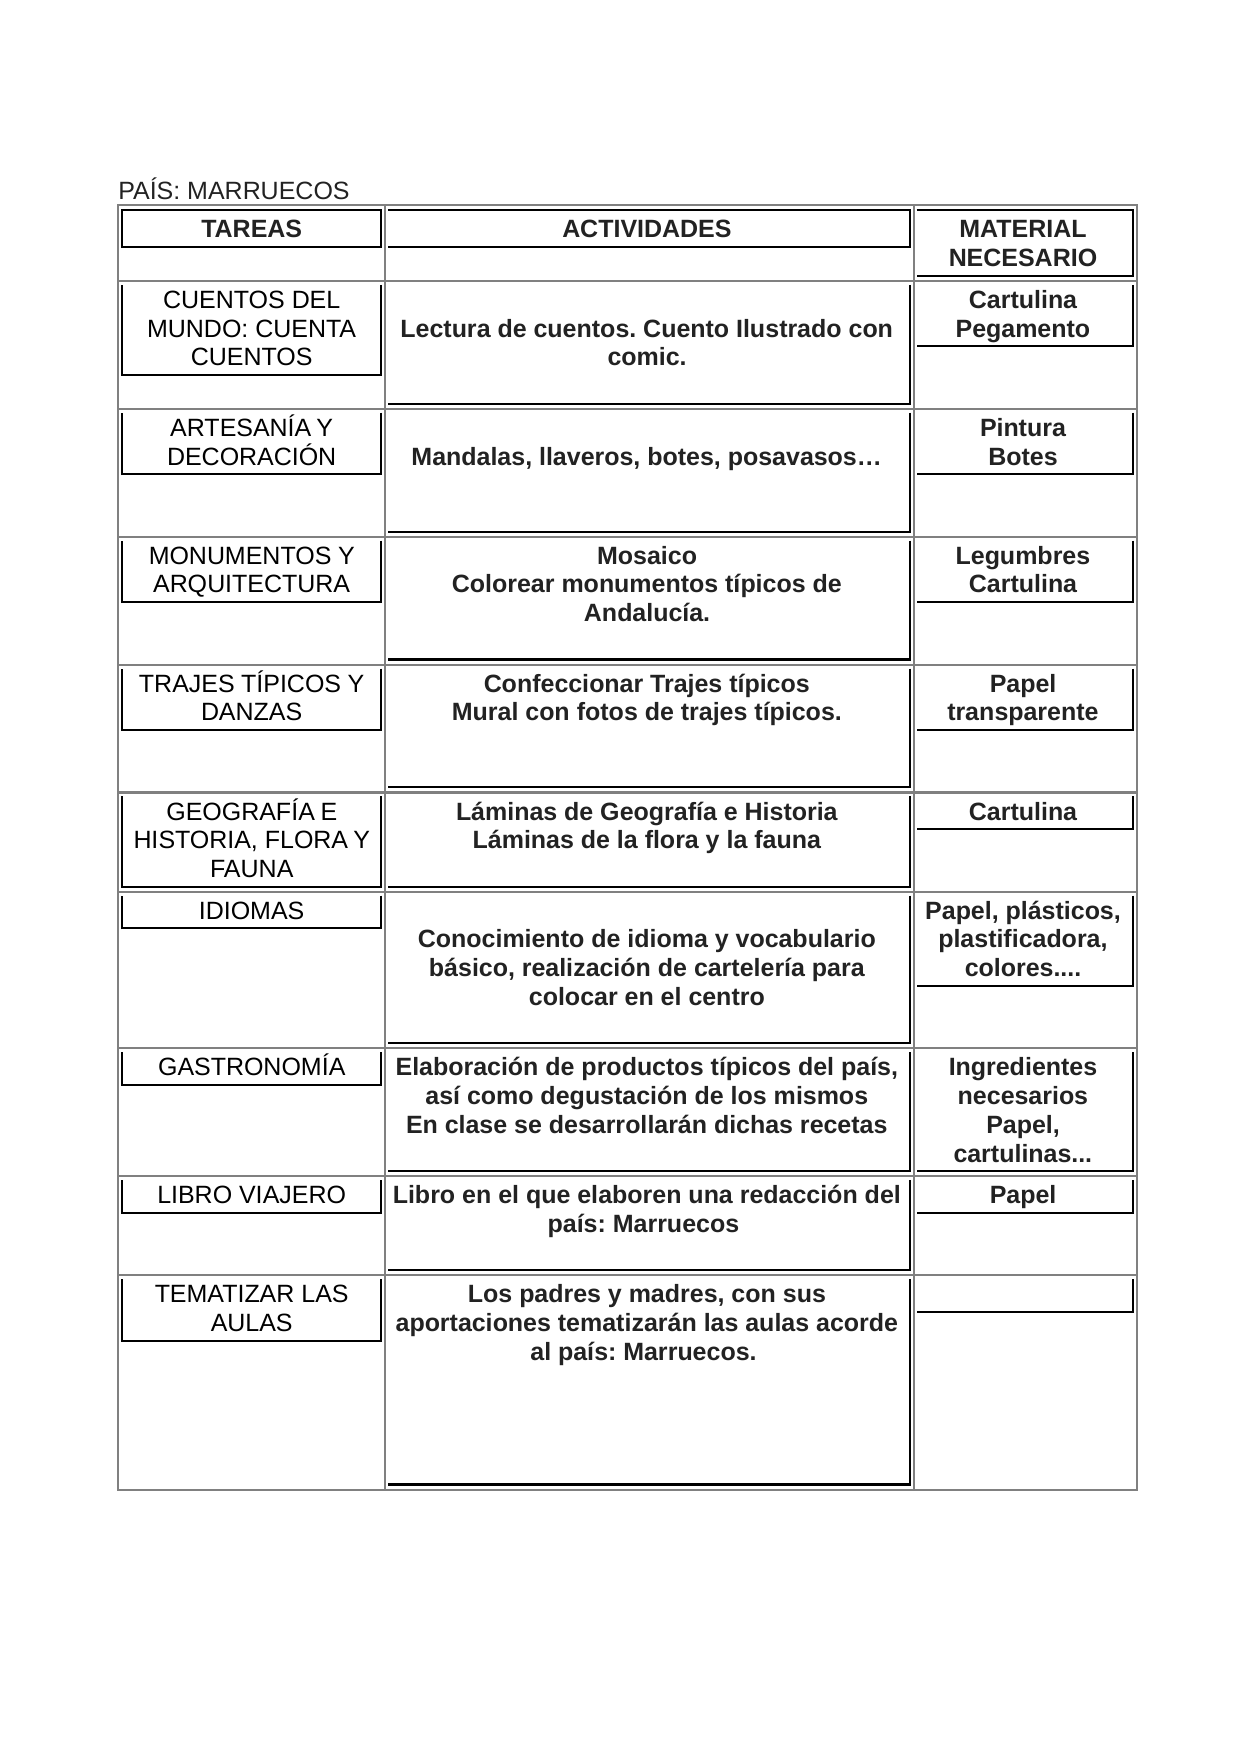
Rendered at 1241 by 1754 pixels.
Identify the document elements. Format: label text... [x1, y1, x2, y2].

table_cell Lectura de cuentos. Cuento Ilustrado con comic. [386, 282, 913, 408]
table_cell TRAJES TÍPICOS Y DANZAS [119, 666, 384, 791]
table_header TAREAS [119, 206, 384, 280]
table_cell Libro en el que elaboren una redacción del país: Marruecos [386, 1177, 913, 1274]
table_cell Papel [915, 1177, 1136, 1274]
table_header MATERIAL NECESARIO [915, 206, 1136, 280]
table_cell Elaboración de productos típicos del país, así como degustación de los mismos En clase se desarrollarán dichas recetas [386, 1049, 913, 1175]
table_header ACTIVIDADES [386, 206, 913, 280]
table_cell Legumbres Cartulina [915, 538, 1136, 663]
table_cell LIBRO VIAJERO [119, 1177, 384, 1274]
table_cell IDIOMAS [119, 893, 384, 1047]
text PAÍS: MARRUECOS [118, 176, 1122, 204]
table_cell GASTRONOMÍA [119, 1049, 384, 1175]
table_cell TEMATIZAR LAS AULAS [119, 1276, 384, 1488]
table_cell Cartulina Pegamento [915, 282, 1136, 408]
table_cell Confeccionar Trajes típicos Mural con fotos de trajes típicos. [386, 666, 913, 791]
table_cell CUENTOS DEL MUNDO: CUENTA CUENTOS [119, 282, 384, 408]
table_cell Papel transparente [915, 666, 1136, 791]
table_cell Láminas de Geografía e Historia Láminas de la flora y la fauna [386, 794, 913, 891]
table_cell GEOGRAFÍA E HISTORIA, FLORA Y FAUNA [119, 794, 384, 891]
table_cell Conocimiento de idioma y vocabulario básico, realización de cartelería para colocar en el centro [386, 893, 913, 1047]
table_cell Ingredientes necesarios Papel, cartulinas... [915, 1049, 1136, 1175]
table_cell Mosaico Colorear monumentos típicos de Andalucía. [386, 538, 913, 663]
table_cell Los padres y madres, con sus aportaciones tematizarán las aulas acorde al país: Marruecos. [386, 1276, 913, 1488]
table_cell ARTESANÍA Y DECORACIÓN [119, 410, 384, 536]
table_cell Cartulina [915, 794, 1136, 891]
table_cell MONUMENTOS Y ARQUITECTURA [119, 538, 384, 663]
table_cell Pintura Botes [915, 410, 1136, 536]
table_cell Papel, plásticos, plastificadora, colores.... [915, 893, 1136, 1047]
table_cell Mandalas, llaveros, botes, posavasos… [386, 410, 913, 536]
table_cell [915, 1276, 1136, 1488]
